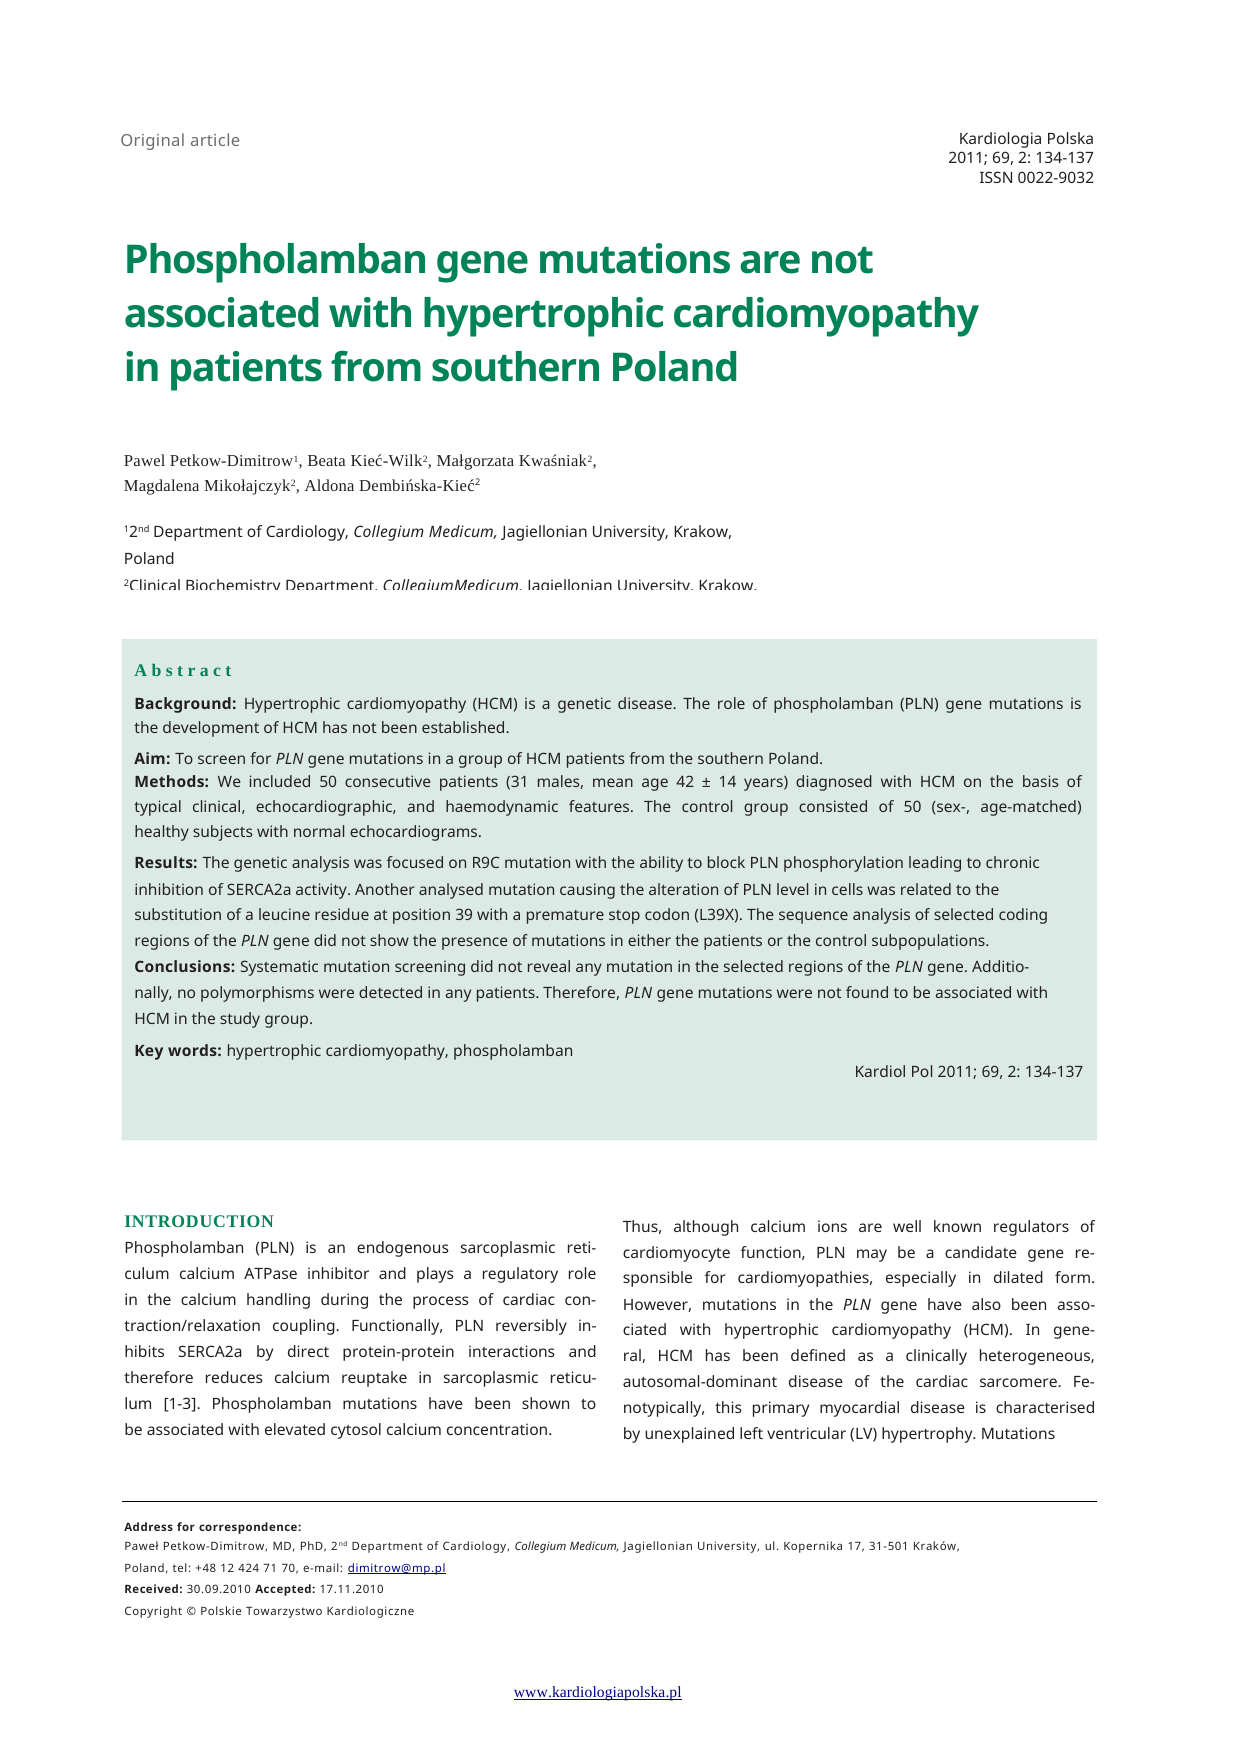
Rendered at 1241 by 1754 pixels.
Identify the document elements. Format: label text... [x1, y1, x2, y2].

text INTRODUCTION [124, 1207, 597, 1233]
text Kardiol Pol 2011; 69, 2: 134-137 [122, 1064, 1083, 1080]
text Background: Hypertrophic cardiomyopathy (HCM) is a genetic disease. The role of phospholamban (PLN) gene mutations is the development of HCM has not been established. [134, 690, 1083, 739]
text Magdalena Mikołajczyk2, Aldona Dembińska-Kieć2 [124, 478, 1086, 494]
text Address for correspondence: [124, 1522, 1073, 1533]
text Original article [120, 133, 254, 150]
text Phospholamban gene mutations are not associated with hypertrophic cardiomyopathy in patients from southern Poland [124, 230, 1029, 392]
text Paweł Petkow-Dimitrow, MD, PhD, 2nd Department of Cardiology, Collegium Medicum, Jagiellonian University, ul. Kopernika 17, 31-501 Kraków, Poland, tel: +48 12 424 71 70, e-mail: dimitrow@mp.pl Received: 30.09.2010 Accepted: 17.11.2010 Copyright © Polskie Towarzystwo Kardiologiczne [124, 1533, 1057, 1619]
text Thus, although calcium ions are well known regulators of cardiomyocyte function, PLN may be a candidate gene re- sponsible for cardiomyopathies, especially in dilated form. However, mutations in the PLN gene have also been asso- ciated with hypertrophic cardiomyopathy (HCM). In gene- ral, HCM has been defined as a clinically heterogeneous, autosomal-dominant disease of the cardiac sarcomere. Fe- notypically, this primary myocardial disease is characterised by unexplained left ventricular (LV) hypertrophy. Mutations [623, 1211, 1095, 1445]
text Kardiologia Polska 2011; 69, 2: 134-137 ISSN 0022-9032 [937, 128, 1094, 187]
text Key words: hypertrophic cardiomyopathy, phospholamban [134, 1044, 1086, 1060]
text Aim: To screen for PLN gene mutations in a group of HCM patients from the southern Poland. [134, 752, 1086, 768]
text Abstract [134, 663, 1086, 680]
text Phospholamban (PLN) is an endogenous sarcoplasmic reti- culum calcium ATPase inhibitor and plays a regulatory role in the calcium handling during the process of cardiac con- traction/relaxation coupling. Functionally, PLN reversibly in- hibits SERCA2a by direct protein-protein interactions and therefore reduces calcium reuptake in sarcoplasmic reticu- lum [1-3]. Phospholamban mutations have been shown to be associated with elevated cytosol calcium concentration. [124, 1233, 597, 1440]
text www.kardiologiapolska.pl [514, 1685, 707, 1701]
text Methods: We included 50 consecutive patients (31 males, mean age 42 ± 14 years) diagnosed with HCM on the basis of typical clinical, echocardiographic, and haemodynamic features. The control group consisted of 50 (sex-, age-matched) healthy subjects with normal echocardiograms. [134, 768, 1083, 843]
text Results: The genetic analysis was focused on R9C mutation with the ability to block PLN phosphorylation leading to chronic inhibition of SERCA2a activity. Another analysed mutation causing the alteration of PLN level in cells was related to the substitution of a leucine residue at position 39 with a premature stop codon (L39X). The sequence analysis of selected coding regions of the PLN gene did not show the presence of mutations in either the patients or the control subpopulations. Conclusions: Systematic mutation screening did not reveal any mutation in the selected regions of the PLN gene. Additio- nally, no polymorphisms were detected in any patients. Therefore, PLN gene mutations were not found to be associated with HCM in the study group. [134, 848, 1083, 1030]
text 12nd Department of Cardiology, Collegium Medicum, Jagiellonian University, Krakow, Poland 2Clinical Biochemistry Department, CollegiumMedicum, Jagiellonian University, Krakow, Poland [124, 516, 775, 589]
text Pawel Petkow-Dimitrow1, Beata Kieć-Wilk2, Małgorzata Kwaśniak2, [124, 453, 1086, 470]
